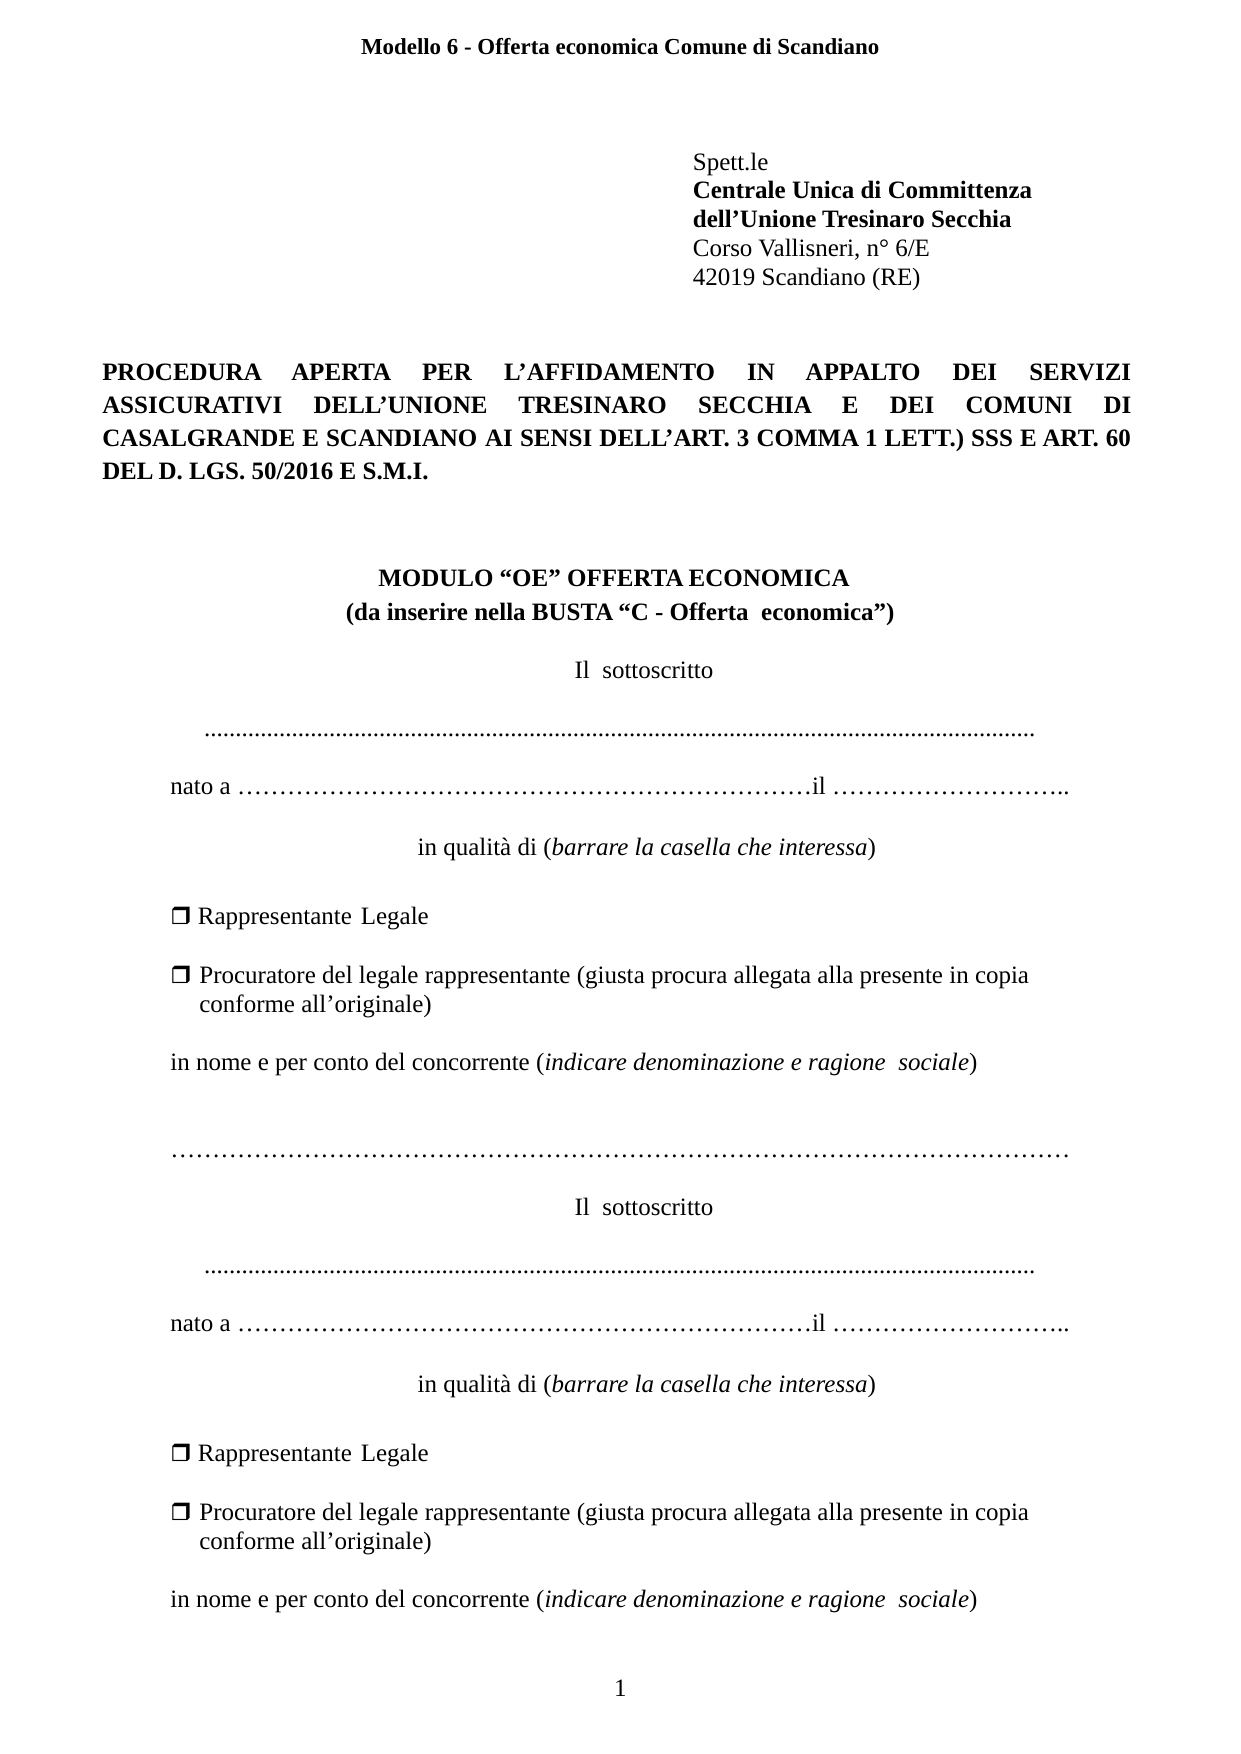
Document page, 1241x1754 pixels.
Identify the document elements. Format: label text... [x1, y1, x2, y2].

text Spett.le [693, 147, 1138, 176]
text dell’Unione Tresinaro Secchia [693, 204, 1138, 233]
text in nome e per conto del concorrente (indicare denominazione e ragione sociale) [170, 1584, 1123, 1613]
text in qualità di (barrare la casella che interessa) [170, 1369, 1123, 1398]
text nato a ……………………………………………………………il ……………………….. [170, 771, 1123, 800]
list Procuratore del legale rappresentante (giusta procura allegata alla presente in copia conforme all’originale) [170, 1497, 1121, 1554]
text Corso Vallisneri, n° 6/E [693, 233, 1138, 262]
list Rappresentante Legale [170, 901, 1138, 930]
list Procuratore del legale rappresentante (giusta procura allegata alla presente in copia conforme all’originale) [170, 960, 1121, 1017]
text ..................................................................................................................................... [102, 713, 1128, 742]
text (da inserire nella BUSTA “C - Offerta economica”) [102, 597, 1138, 626]
text  Il sottoscritto [102, 1192, 1128, 1221]
text nato a ……………………………………………………………il ……………………….. [170, 1308, 1123, 1337]
text ..................................................................................................................................... [102, 1250, 1128, 1279]
text ……………………………………………………………………………………………… [170, 1134, 1123, 1163]
text Centrale Unica di Committenza [693, 176, 1138, 204]
text in qualità di (barrare la casella che interessa) [170, 832, 1123, 861]
text PROCEDURA APERTA PER L’AFFIDAMENTO IN APPALTO DEI SERVIZI ASSICURATIVI DELL’UNIONE TRESINARO SECCHIA E DEI COMUNI DI CASALGRANDE E SCANDIANO AI SENSI DELL’ART. 3 comma 1 lett.) sss e art. 60 DEL D. LGS. 50/2016 e s.m.i. [102, 357, 1132, 484]
text in nome e per conto del concorrente (indicare denominazione e ragione sociale) [170, 1047, 1123, 1076]
text MODULO “OE” OFFERTA ECONOMICA [102, 563, 1126, 591]
text 42019 Scandiano (RE) [693, 262, 1138, 291]
list Rappresentante Legale [170, 1438, 1138, 1467]
text  Il sottoscritto [102, 655, 1128, 684]
